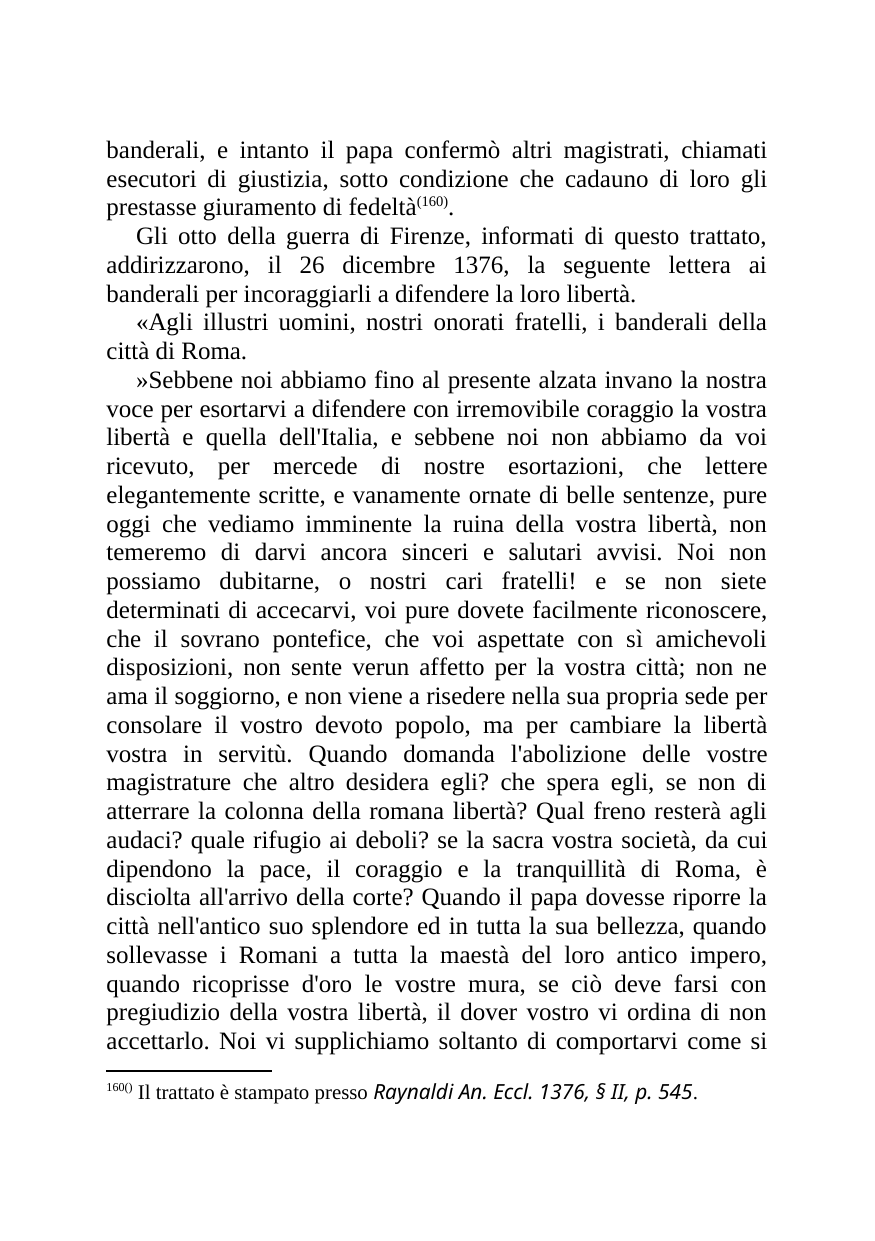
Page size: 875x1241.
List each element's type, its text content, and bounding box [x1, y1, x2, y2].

text () Il trattato è stampato presso Raynaldi An. Eccl. 1376, § II, p. 545. [106, 1077, 768, 1105]
text »Sebbene noi abbiamo fino al presente alzata invano la nostra voce per esortarvi a difendere con irremovibile coraggio la vostra libertà e quella dell'Italia, e sebbene noi non abbiamo da voi ricevuto, per mercede di nostre esortazioni, che lettere elegantemente scritte, e vanamente ornate di belle sentenze, pure oggi che vediamo imminente la ruina della vostra libertà, non temeremo di darvi ancora sinceri e salutari avvisi. Noi non possiamo dubitarne, o nostri cari fratelli! e se non siete determinati di accecarvi, voi pure dovete facilmente riconoscere, che il sovrano pontefice, che voi aspettate con sì amichevoli disposizioni, non sente verun affetto per la vostra città; non ne ama il soggiorno, e non viene a risedere nella sua propria sede per consolare il vostro devoto popolo, ma per cambiare la libertà vostra in servitù. Quando domanda l'abolizione delle vostre magistrature che altro desidera egli? che spera egli, se non di atterrare la colonna della romana libertà? Qual freno resterà agli audaci? quale rifugio ai deboli? se la sacra vostra società, da cui dipendono la pace, il coraggio e la tranquillità di Roma, è disciolta all'arrivo della corte? Quando il papa dovesse riporre la città nell'antico suo splendore ed in tutta la sua bellezza, quando sollevasse i Romani a tutta la maestà del loro antico impero, quando ricoprisse d'oro le vostre mura, se ciò deve farsi con pregiudizio della vostra libertà, il dover vostro vi ordina di non accettarlo. Noi vi supplichiamo soltanto di comportarvi come si [106, 365, 768, 1055]
text «Agli illustri uomini, nostri onorati fratelli, i banderali della città di Roma. [106, 307, 768, 365]
text banderali, e intanto il papa confermò altri magistrati, chiamati esecutori di giustizia, sotto condizione che cadauno di loro gli prestasse giuramento di fedeltà(). [106, 135, 768, 221]
text Gli otto della guerra di Firenze, informati di questo trattato, addirizzarono, il 26 dicembre 1376, la seguente lettera ai banderali per incoraggiarli a difendere la loro libertà. [106, 221, 768, 307]
